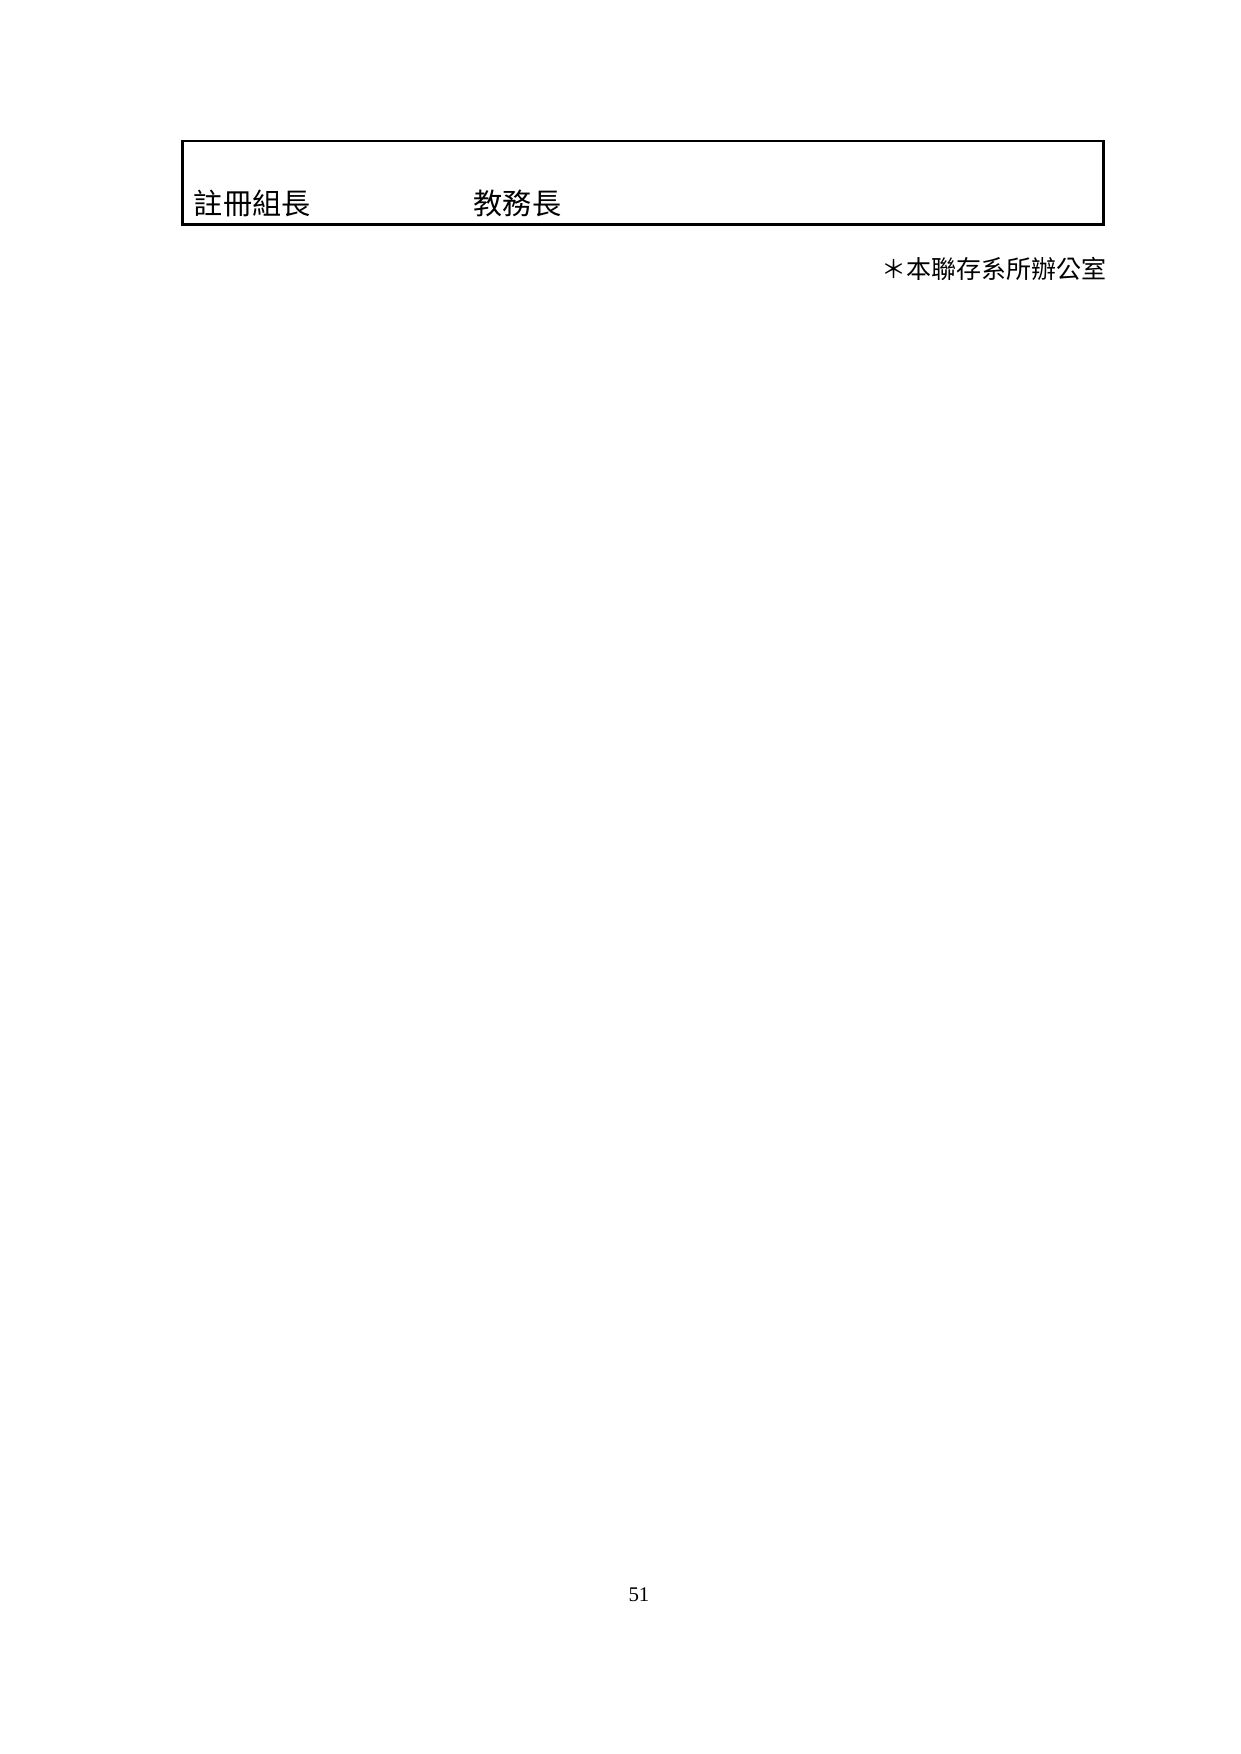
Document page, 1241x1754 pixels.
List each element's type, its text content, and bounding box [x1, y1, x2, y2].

text ＊本聯存系所辦公室 [171, 226, 1106, 288]
table_cell 註冊組長 教務長 [184, 142, 1102, 223]
